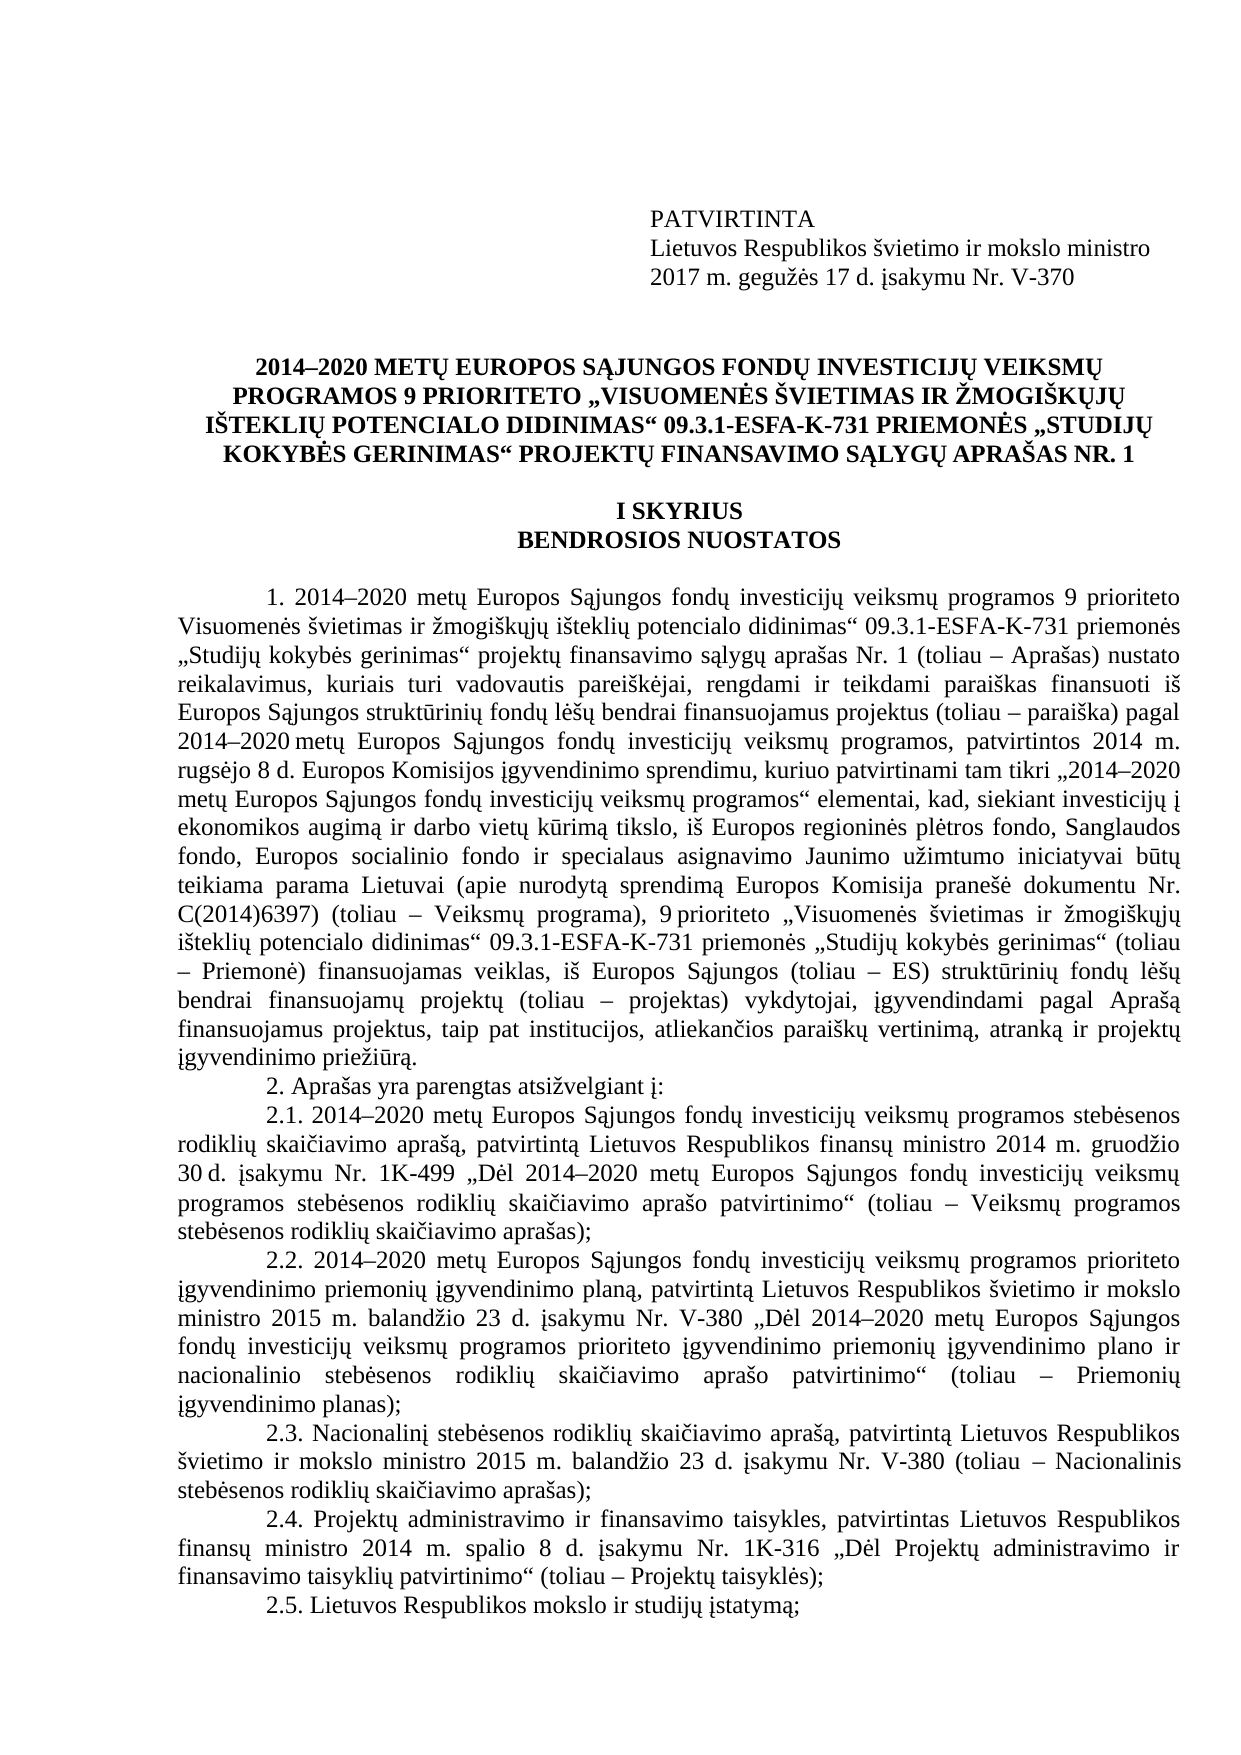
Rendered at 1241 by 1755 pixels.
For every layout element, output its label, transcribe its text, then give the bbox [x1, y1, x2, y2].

text 2. Aprašas yra parengtas atsižvelgiant į: [177, 1071, 1181, 1100]
text 2.1. 2014–2020 metų Europos Sąjungos fondų investicijų veiksmų programos stebėsenos rodiklių skaičiavimo aprašą, patvirtintą Lietuvos Respublikos finansų ministro 2014 m. gruodžio 30 d. įsakymu Nr. 1K-499 „Dėl 2014–2020 metų Europos Sąjungos fondų investicijų veiksmų programos stebėsenos rodiklių skaičiavimo aprašo patvirtinimo“ (toliau – Veiksmų programos stebėsenos rodiklių skaičiavimo aprašas); [177, 1100, 1181, 1245]
text 1. 2014–2020 metų Europos Sąjungos fondų investicijų veiksmų programos 9 prioriteto Visuomenės švietimas ir žmogiškųjų išteklių potencialo didinimas“ 09.3.1-ESFA-K-731 priemonės „Studijų kokybės gerinimas“ projektų finansavimo sąlygų aprašas Nr. 1 (toliau – Aprašas) nustato reikalavimus, kuriais turi vadovautis pareiškėjai, rengdami ir teikdami paraiškas finansuoti iš Europos Sąjungos struktūrinių fondų lėšų bendrai finansuojamus projektus (toliau – paraiška) pagal 2014–2020 metų Europos Sąjungos fondų investicijų veiksmų programos, patvirtintos 2014 m. rugsėjo 8 d. Europos Komisijos įgyvendinimo sprendimu, kuriuo patvirtinami tam tikri „2014–2020 metų Europos Sąjungos fondų investicijų veiksmų programos“ elementai, kad, siekiant investicijų į ekonomikos augimą ir darbo vietų kūrimą tikslo, iš Europos regioninės plėtros fondo, Sanglaudos fondo, Europos socialinio fondo ir specialaus asignavimo Jaunimo užimtumo iniciatyvai būtų teikiama parama Lietuvai (apie nurodytą sprendimą Europos Komisija pranešė dokumentu Nr. C(2014)6397) (toliau – Veiksmų programa), 9 prioriteto „Visuomenės švietimas ir žmogiškųjų išteklių potencialo didinimas“ 09.3.1-ESFA-K-731 priemonės „Studijų kokybės gerinimas“ (toliau – Priemonė) finansuojamas veiklas, iš Europos Sąjungos (toliau – ES) struktūrinių fondų lėšų bendrai finansuojamų projektų (toliau – projektas) vykdytojai, įgyvendindami pagal Aprašą finansuojamus projektus, taip pat institucijos, atliekančios paraiškų vertinimą, atranką ir projektų įgyvendinimo priežiūrą. [177, 582, 1181, 1071]
text I SKYRIUS [177, 496, 1181, 525]
text Lietuvos Respublikos švietimo ir mokslo ministro [192, 233, 1181, 262]
text 2.4. Projektų administravimo ir finansavimo taisykles, patvirtintas Lietuvos Respublikos finansų ministro 2014 m. spalio 8 d. įsakymu Nr. 1K-316 „Dėl Projektų administravimo ir finansavimo taisyklių patvirtinimo“ (toliau – Projektų taisyklės); [177, 1504, 1181, 1590]
text 2017 m. gegužės 17 d. įsakymu Nr. V-370 [192, 262, 1181, 291]
text BENDROSIOS NUOSTATOS [177, 525, 1181, 554]
text 2014–2020 METŲ EUROPOS SĄJUNGOS FONDŲ INVESTICIJŲ VEIKSMŲ PROGRAMOS 9 PRIORITETO „VISUOMENĖS ŠVIETIMAS IR ŽMOGIŠKŲJŲ IŠTEKLIŲ POTENCIALO DIDINIMAS“ 09.3.1-ESFA-K-731 PRIEMONĖS „STUDIJŲ KOKYBĖS GERINIMAS“ PROJEKTŲ FINANSAVIMO SĄLYGŲ APRAŠAS NR. 1 [177, 352, 1181, 467]
text 2.3. Nacionalinį stebėsenos rodiklių skaičiavimo aprašą, patvirtintą Lietuvos Respublikos švietimo ir mokslo ministro 2015 m. balandžio 23 d. įsakymu Nr. V-380 (toliau – Nacionalinis stebėsenos rodiklių skaičiavimo aprašas); [177, 1418, 1181, 1504]
text 2.5. Lietuvos Respublikos mokslo ir studijų įstatymą; [177, 1590, 1181, 1619]
text 2.2. 2014–2020 metų Europos Sąjungos fondų investicijų veiksmų programos prioriteto įgyvendinimo priemonių įgyvendinimo planą, patvirtintą Lietuvos Respublikos švietimo ir mokslo ministro 2015 m. balandžio 23 d. įsakymu Nr. V-380 „Dėl 2014–2020 metų Europos Sąjungos fondų investicijų veiksmų programos prioriteto įgyvendinimo priemonių įgyvendinimo plano ir nacionalinio stebėsenos rodiklių skaičiavimo aprašo patvirtinimo“ (toliau – Priemonių įgyvendinimo planas); [177, 1245, 1181, 1418]
text PATVIRTINTA [192, 204, 1181, 233]
